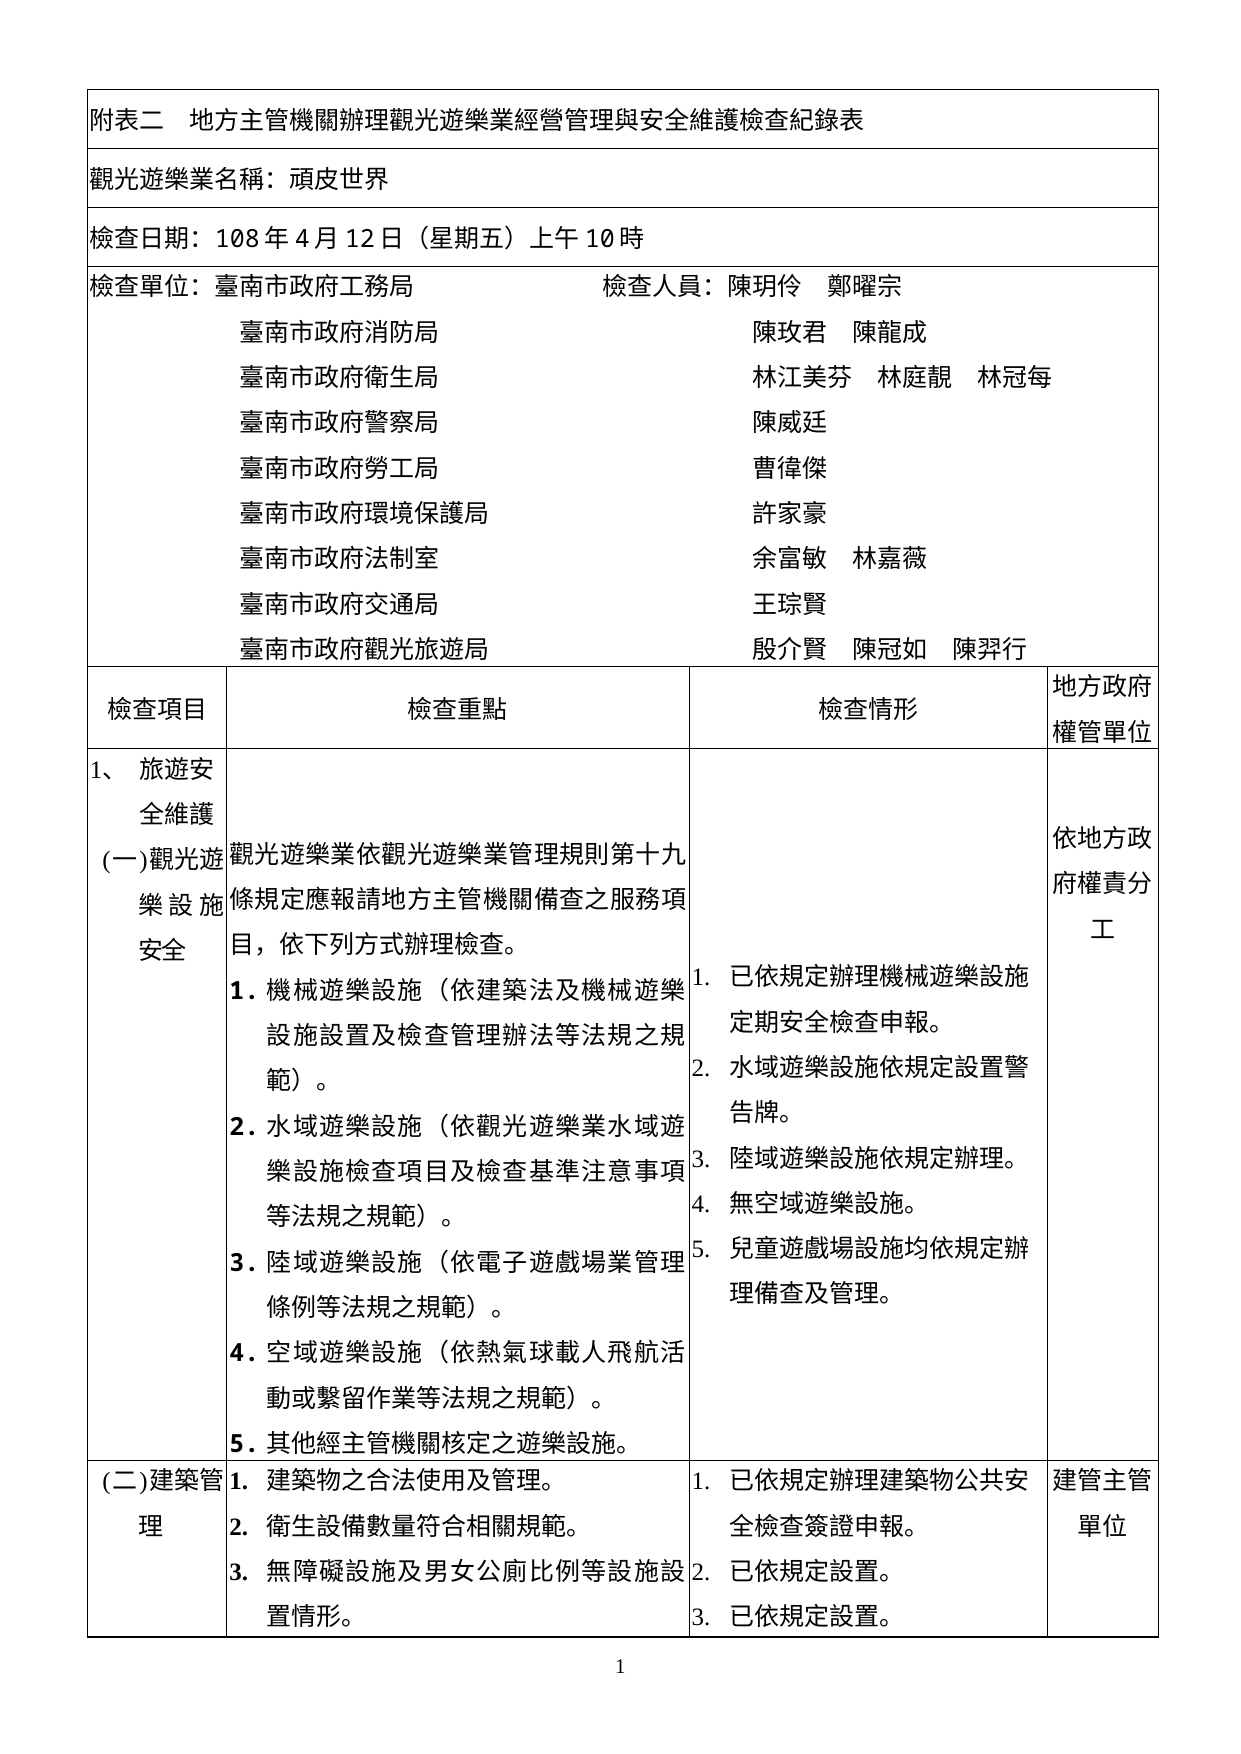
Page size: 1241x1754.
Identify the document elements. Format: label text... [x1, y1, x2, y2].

table_cell 檢查單位：臺南市政府工務局 檢查人員：陳玥伶 鄭曜宗 臺南市政府消防局 陳玫君 陳龍成 臺南市政府衛生局 林江美芬 林庭靚 林冠每 臺南市政府警察局 陳威廷 臺南市政府勞工局 曹徫傑 臺南市政府環境保護局 許家豪 臺南市政府法制室 余富敏 林嘉薇 臺南市政府交通局 王琮賢 臺南市政府觀光旅遊局 殷介賢 陳冠如 陳羿行 [88, 267, 1158, 666]
table_cell 檢查重點 [227, 667, 689, 748]
table_cell 觀光遊樂業名稱：頑皮世界 [88, 149, 1158, 207]
table_cell (二)建築管理 [88, 1461, 226, 1636]
table_cell 旅遊安 全維護 (一)觀光遊樂設施安全 [88, 749, 226, 1459]
table_cell 觀光遊樂業依觀光遊樂業管理規則第十九條規定應報請地方主管機關備查之服務項目，依下列方式辦理檢查。 機械遊樂設施（依建築法及機械遊樂設施設置及檢查管理辦法等法規之規範）。 水域遊樂設施（依觀光遊樂業水域遊樂設施檢查項目及檢查基準注意事項等法規之規範）。 陸域遊樂設施（依電子遊戲場業管理條例等法規之規範）。 空域遊樂設施（依熱氣球載人飛航活動或繫留作業等法規之規範）。 其他經主管機關核定之遊樂設施。 [227, 749, 689, 1459]
table_cell 建管主管單位 [1048, 1461, 1158, 1636]
table_cell 已依規定辦理機械遊樂設施定期安全檢查申報。 水域遊樂設施依規定設置警告牌。 陸域遊樂設施依規定辦理。 無空域遊樂設施。 兒童遊戲場設施均依規定辦理備查及管理。 [690, 749, 1047, 1459]
table_cell 建築物之合法使用及管理。 衛生設備數量符合相關規範。 無障礙設施及男女公廁比例等設施設置情形。 [227, 1461, 689, 1636]
table_cell 地方政府權管單位 [1048, 667, 1158, 748]
table_cell 檢查項目 [88, 667, 226, 748]
table_cell 檢查日期：108年4月12日（星期五）上午10時 [88, 208, 1158, 266]
table_cell 檢查情形 [690, 667, 1047, 748]
table_cell 已依規定辦理建築物公共安全檢查簽證申報。 已依規定設置。 已依規定設置。 [690, 1461, 1047, 1636]
table_header 附表二 地方主管機關辦理觀光遊樂業經營管理與安全維護檢查紀錄表 [88, 90, 1158, 148]
table_cell 依地方政府權責分工 [1048, 749, 1158, 1459]
